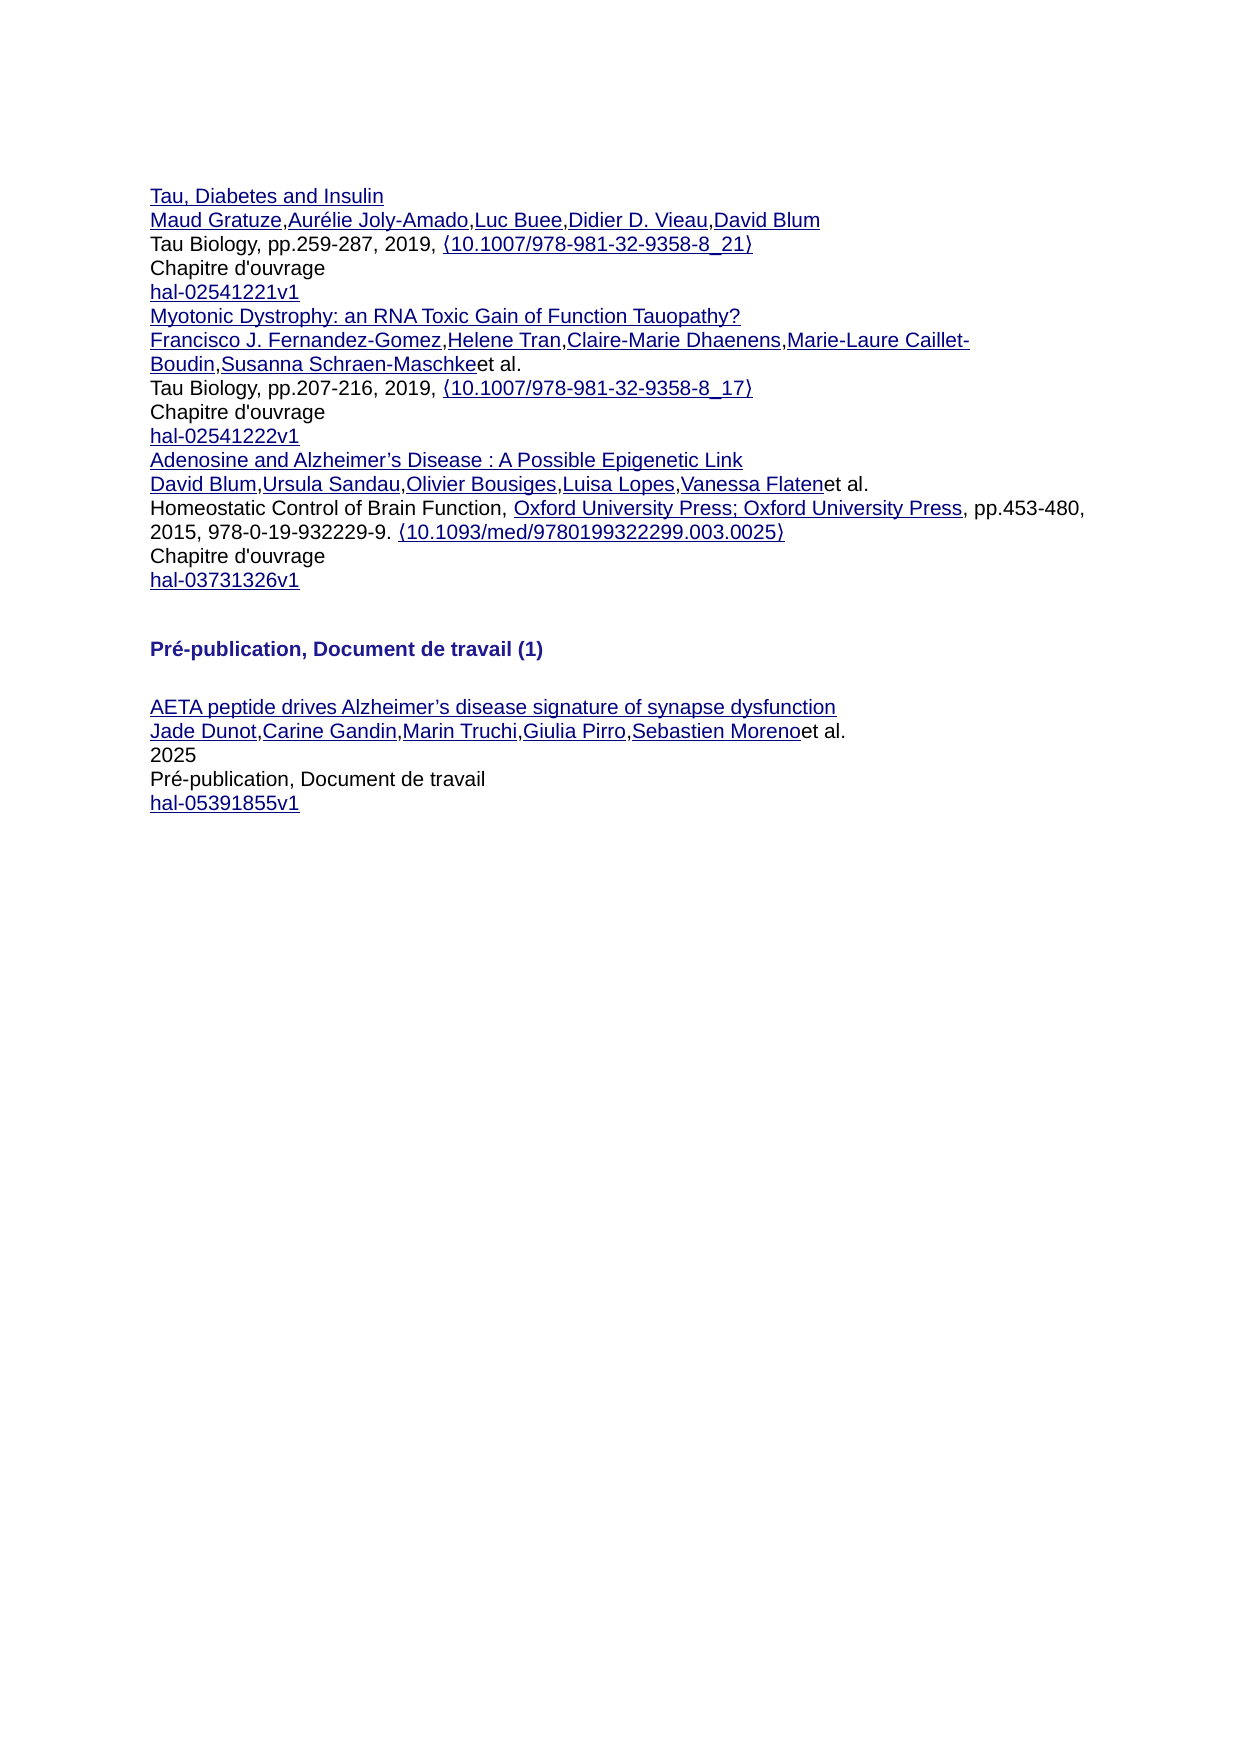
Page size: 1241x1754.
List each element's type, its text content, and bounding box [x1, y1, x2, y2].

table_cell Adenosine and Alzheimer’s Disease : A Possible Epigenetic Link David Blum,Ursula Sandau,Olivier Bousiges,Luisa Lopes,Vanessa Flatenet al. Homeostatic Control of Brain Function, Oxford University Press; Oxford University Press, pp.453-480, 2015, 978-0-19-932229-9. ⟨10.1093/med/9780199322299.003.0025⟩ Chapitre d'ouvrage hal-03731326v1 [150, 448, 1090, 592]
table_header AETA peptide drives Alzheimer’s disease signature of synapse dysfunction Jade Dunot,Carine Gandin,Marin Truchi,Giulia Pirro,Sebastien Morenoet al. 2025 Pré-publication, Document de travail hal-05391855v1 [150, 695, 1090, 814]
table_header Tau, Diabetes and Insulin Maud Gratuze,Aurélie Joly-Amado,Luc Buee,Didier D. Vieau,David Blum Tau Biology, pp.259-287, 2019, ⟨10.1007/978-981-32-9358-8_21⟩ Chapitre d'ouvrage hal-02541221v1 [150, 184, 1090, 304]
table_cell Myotonic Dystrophy: an RNA Toxic Gain of Function Tauopathy? Francisco J. Fernandez-Gomez,Helene Tran,Claire-Marie Dhaenens,Marie-Laure Caillet-Boudin,Susanna Schraen-Maschkeet al. Tau Biology, pp.207-216, 2019, ⟨10.1007/978-981-32-9358-8_17⟩ Chapitre d'ouvrage hal-02541222v1 [150, 304, 1090, 448]
subtitle Pré-publication, Document de travail (1) [150, 636, 1090, 660]
